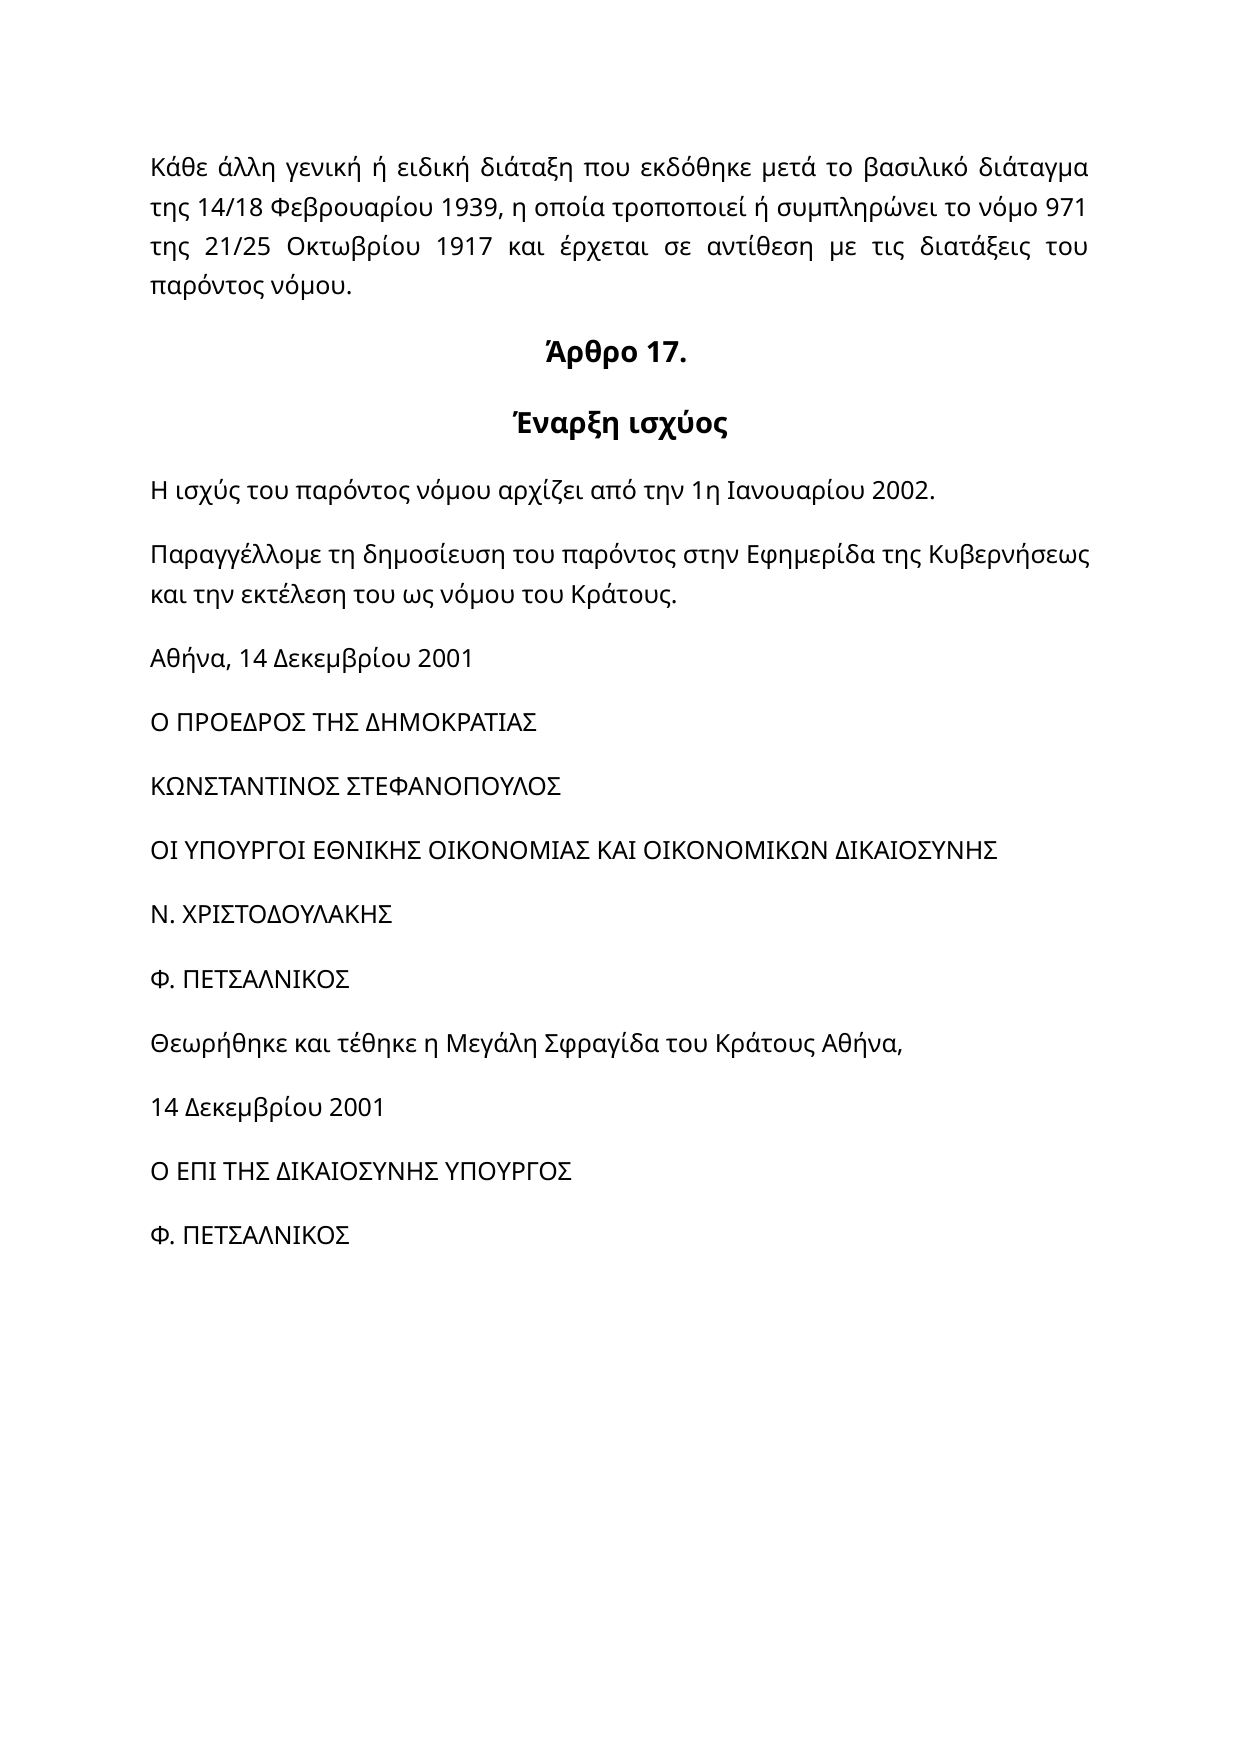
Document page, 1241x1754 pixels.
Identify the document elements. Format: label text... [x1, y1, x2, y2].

text Ν. ΧΡΙΣΤΟΔΟΥΛΑΚΗΣ [150, 897, 1090, 931]
text 14 Δεκεμβρίου 2001 [150, 1089, 1090, 1124]
text Η ισχύς του παρόντος νόμου αρχίζει από την 1η Ιανου­αρίου 2002. [150, 473, 1090, 507]
text ΟΙ ΥΠΟΥΡΓΟΙ ΕΘΝΙΚΗΣ ΟΙΚΟΝΟΜΙΑΣ ΚΑΙ ΟΙΚΟΝΟΜΙΚΩΝ ΔΙΚΑΙΟΣΥΝΗΣ [150, 833, 1090, 867]
text Κάθε άλλη γενική ή ειδική διάταξη που εκδόθηκε μετά το βασιλικό διάταγμα της 14/18 Φεβρουαρίου 1939, η οποία τροποποιεί ή συμπληρώνει το νόμο 971 της 21/25 Οκτωβρίου 1917 και έρχεται σε αντίθεση με τις διατάξεις του παρόντος νόμου. [150, 150, 1090, 302]
text Ο ΠΡΟΕΔΡΟΣ ΤΗΣ ΔΗΜΟΚΡΑΤΙΑΣ [150, 704, 1090, 739]
subtitle Έναρξη ισχύος [150, 402, 1090, 442]
text Ο ΕΠΙ ΤΗΣ ΔΙΚΑΙΟΣΥΝΗΣ ΥΠΟΥΡΓΟΣ [150, 1154, 1090, 1188]
text Φ. ΠΕΤΣΑΛΝΙΚΟΣ [150, 1218, 1090, 1252]
text Θεωρήθηκε και τέθηκε η Μεγάλη Σφραγίδα του Κράτους Αθήνα, [150, 1025, 1090, 1059]
text Αθήνα, 14 Δεκεμβρίου 2001 [150, 640, 1090, 674]
text Παραγγέλλομε τη δημοσίευση του παρόντος στην Εφημερίδα της Κυβερνήσεως και την εκτέλεση του ως νόμου του Κράτους. [150, 537, 1090, 610]
subtitle Άρθρο 17. [150, 332, 1090, 371]
text ΚΩΝΣΤΑΝΤΙΝΟΣ ΣΤΕΦΑΝΟΠΟΥΛΟΣ [150, 769, 1090, 803]
text Φ. ΠΕΤΣΑΛΝΙΚΟΣ [150, 961, 1090, 995]
